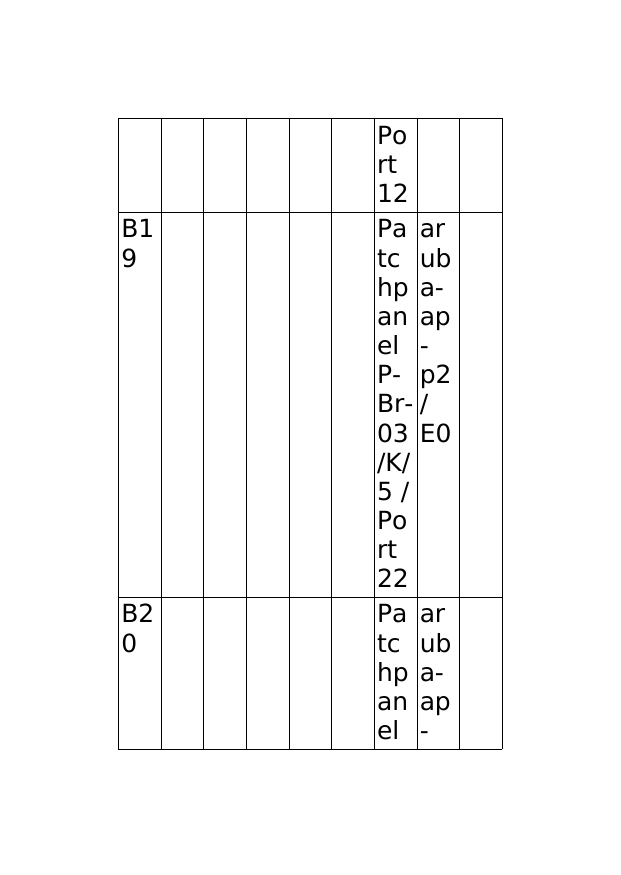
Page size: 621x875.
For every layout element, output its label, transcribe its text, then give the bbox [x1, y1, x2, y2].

table_cell [460, 213, 502, 597]
table_cell [332, 119, 374, 212]
table_cell [204, 598, 246, 748]
table_cell [162, 213, 203, 597]
table_cell Patchpanel P-Br-03/K/5 / Port 22 [375, 213, 417, 597]
table_cell aruba-ap- [418, 598, 459, 748]
table_cell B19 [119, 213, 161, 597]
table_cell aruba-ap-p2 / E0 [418, 213, 459, 597]
table_cell [162, 119, 203, 212]
table_cell [460, 119, 502, 212]
table_cell Port 12 [375, 119, 417, 212]
table_cell [204, 119, 246, 212]
table_cell [332, 598, 374, 748]
table_cell [119, 119, 161, 212]
table_cell [290, 213, 331, 597]
table_cell [460, 598, 502, 748]
table_cell Patchpanel [375, 598, 417, 748]
table_cell [418, 119, 459, 212]
table_cell [247, 213, 289, 597]
table_cell [290, 119, 331, 212]
table_cell [247, 598, 289, 748]
table_cell B20 [119, 598, 161, 748]
table_cell [290, 598, 331, 748]
table_cell [332, 213, 374, 597]
table_cell [204, 213, 246, 597]
table_cell [247, 119, 289, 212]
table_cell [162, 598, 203, 748]
